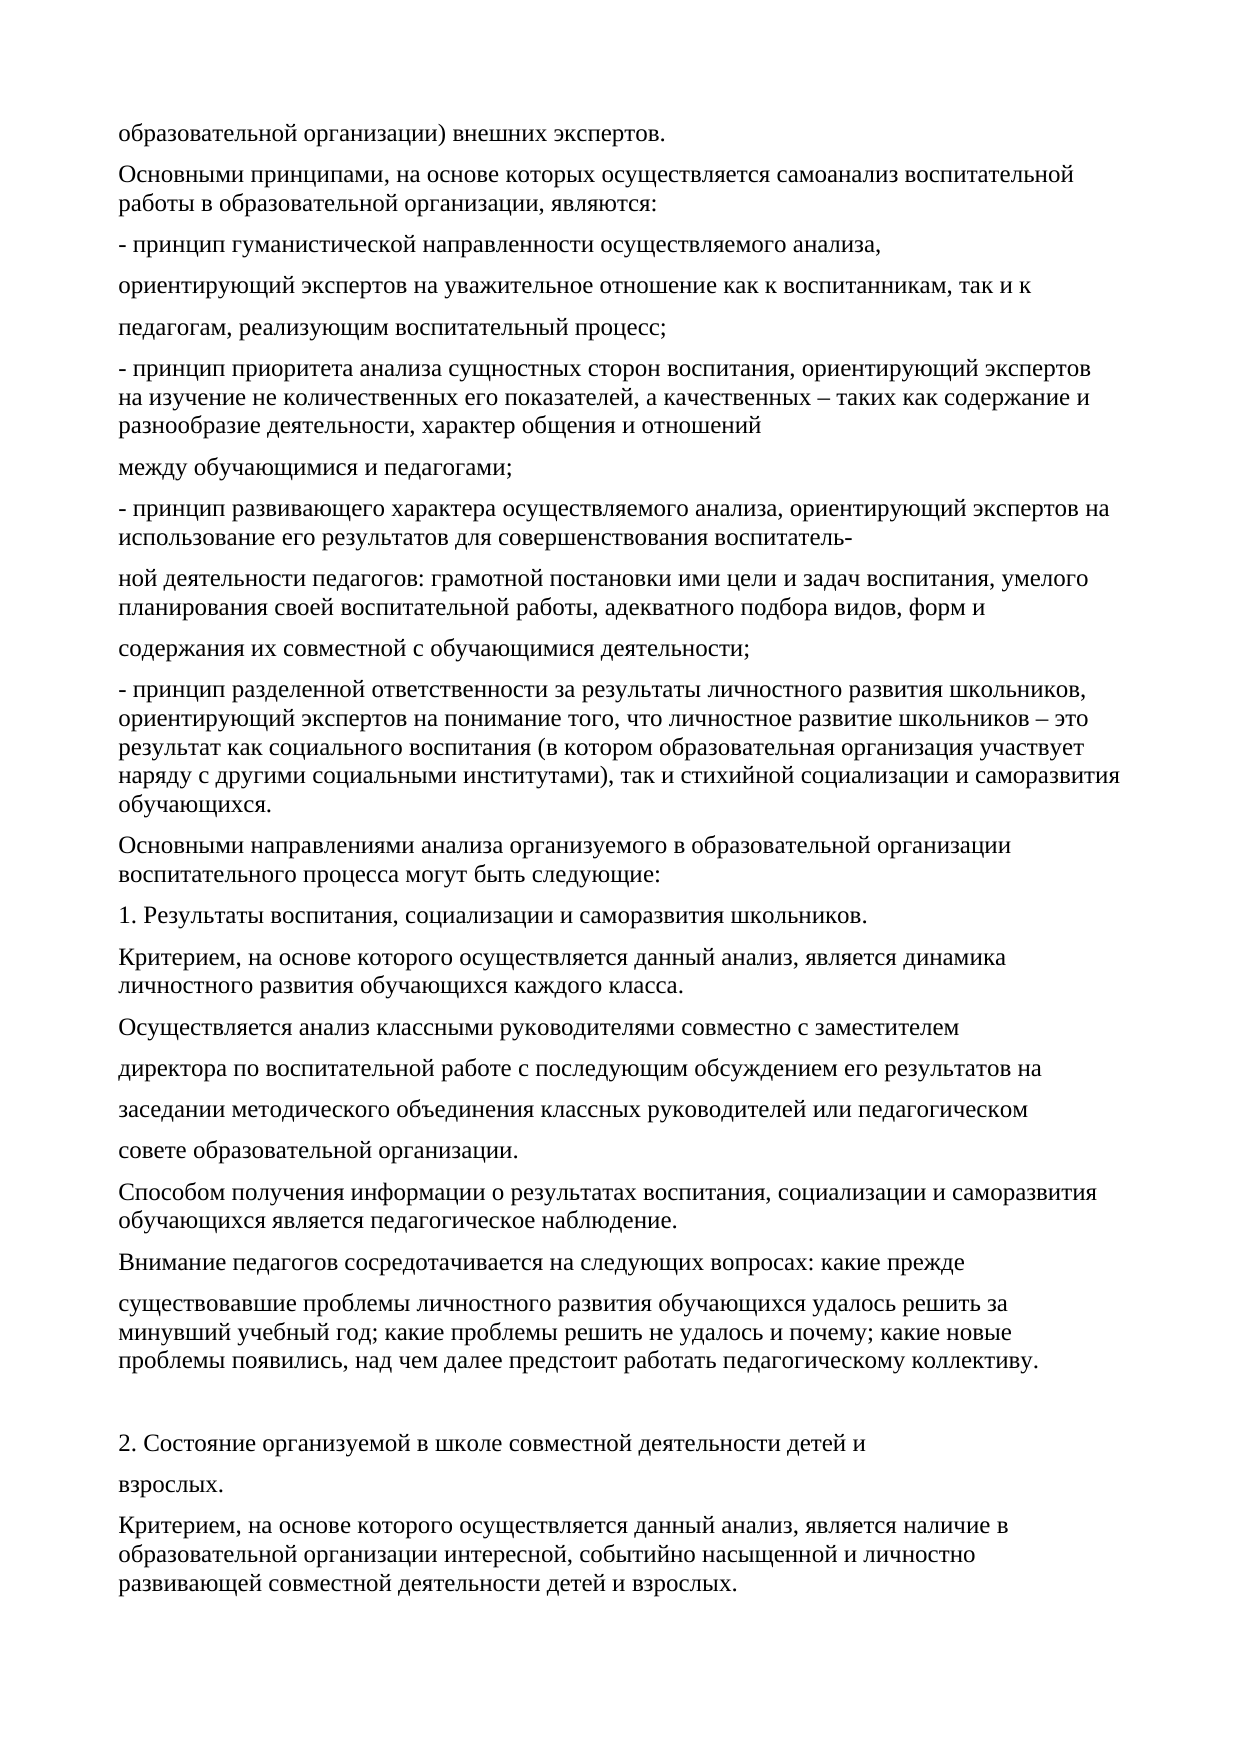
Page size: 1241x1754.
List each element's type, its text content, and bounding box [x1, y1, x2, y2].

text 2. Состояние организуемой в школе совместной деятельности детей и [118, 1428, 1122, 1457]
text Основными направлениями анализа организуемого в образовательной организации воспитательного процесса могут быть следующие: [118, 831, 1122, 888]
text - принцип разделенной ответственности за результаты личностного развития школьников, ориентирующий экспертов на понимание того, что личностное развитие школьников – это результат как социального воспитания (в котором образовательная организация участвует наряду с другими социальными институтами), так и стихийной социализации и саморазвития обучающихся. [118, 674, 1122, 818]
text Критерием, на основе которого осуществляется данный анализ, является динамика личностного развития обучающихся каждого класса. [118, 942, 1122, 999]
text Осуществляется анализ классными руководителями совместно с заместителем [118, 1012, 1122, 1041]
text между обучающимися и педагогами; [118, 452, 1122, 481]
text - принцип приоритета анализа сущностных сторон воспитания, ориентирующий экспертов на изучение не количественных его показателей, а качественных – таких как содержание и разнообразие деятельности, характер общения и отношений [118, 353, 1122, 439]
text совете образовательной организации. [118, 1136, 1122, 1164]
text - принцип развивающего характера осуществляемого анализа, ориентирующий экспертов на использование его результатов для совершенствования воспитатель- [118, 493, 1122, 551]
text - принцип гуманистической направленности осуществляемого анализа, [118, 229, 1122, 258]
text Внимание педагогов сосредотачивается на следующих вопросах: какие прежде [118, 1247, 1122, 1276]
text 1. Результаты воспитания, социализации и саморазвития школьников. [118, 901, 1122, 929]
text взрослых. [118, 1469, 1122, 1498]
text заседании методического объединения классных руководителей или педагогическом [118, 1094, 1122, 1123]
text ной деятельности педагогов: грамотной постановки ими цели и задач воспитания, умелого планирования своей воспитательной работы, адекватного подбора видов, форм и [118, 563, 1122, 621]
text педагогам, реализующим воспитательный процесс; [118, 312, 1122, 341]
text Основными принципами, на основе которых осуществляется самоанализ воспитательной работы в образовательной организации, являются: [118, 159, 1122, 217]
text существовавшие проблемы личностного развития обучающихся удалось решить за минувший учебный год; какие проблемы решить не удалось и почему; какие новые проблемы появились, над чем далее предстоит работать педагогическому коллективу. [118, 1288, 1122, 1374]
text директора по воспитательной работе с последующим обсуждением его результатов на [118, 1053, 1122, 1082]
text содержания их совместной с обучающимися деятельности; [118, 633, 1122, 662]
text образовательной организации) внешних экспертов. [118, 118, 1122, 147]
text Критерием, на основе которого осуществляется данный анализ, является наличие в образовательной организации интересной, событийно насыщенной и личностно развивающей совместной деятельности детей и взрослых. [118, 1511, 1122, 1597]
text Способом получения информации о результатах воспитания, социализации и саморазвития обучающихся является педагогическое наблюдение. [118, 1177, 1122, 1234]
text ориентирующий экспертов на уважительное отношение как к воспитанникам, так и к [118, 271, 1122, 299]
